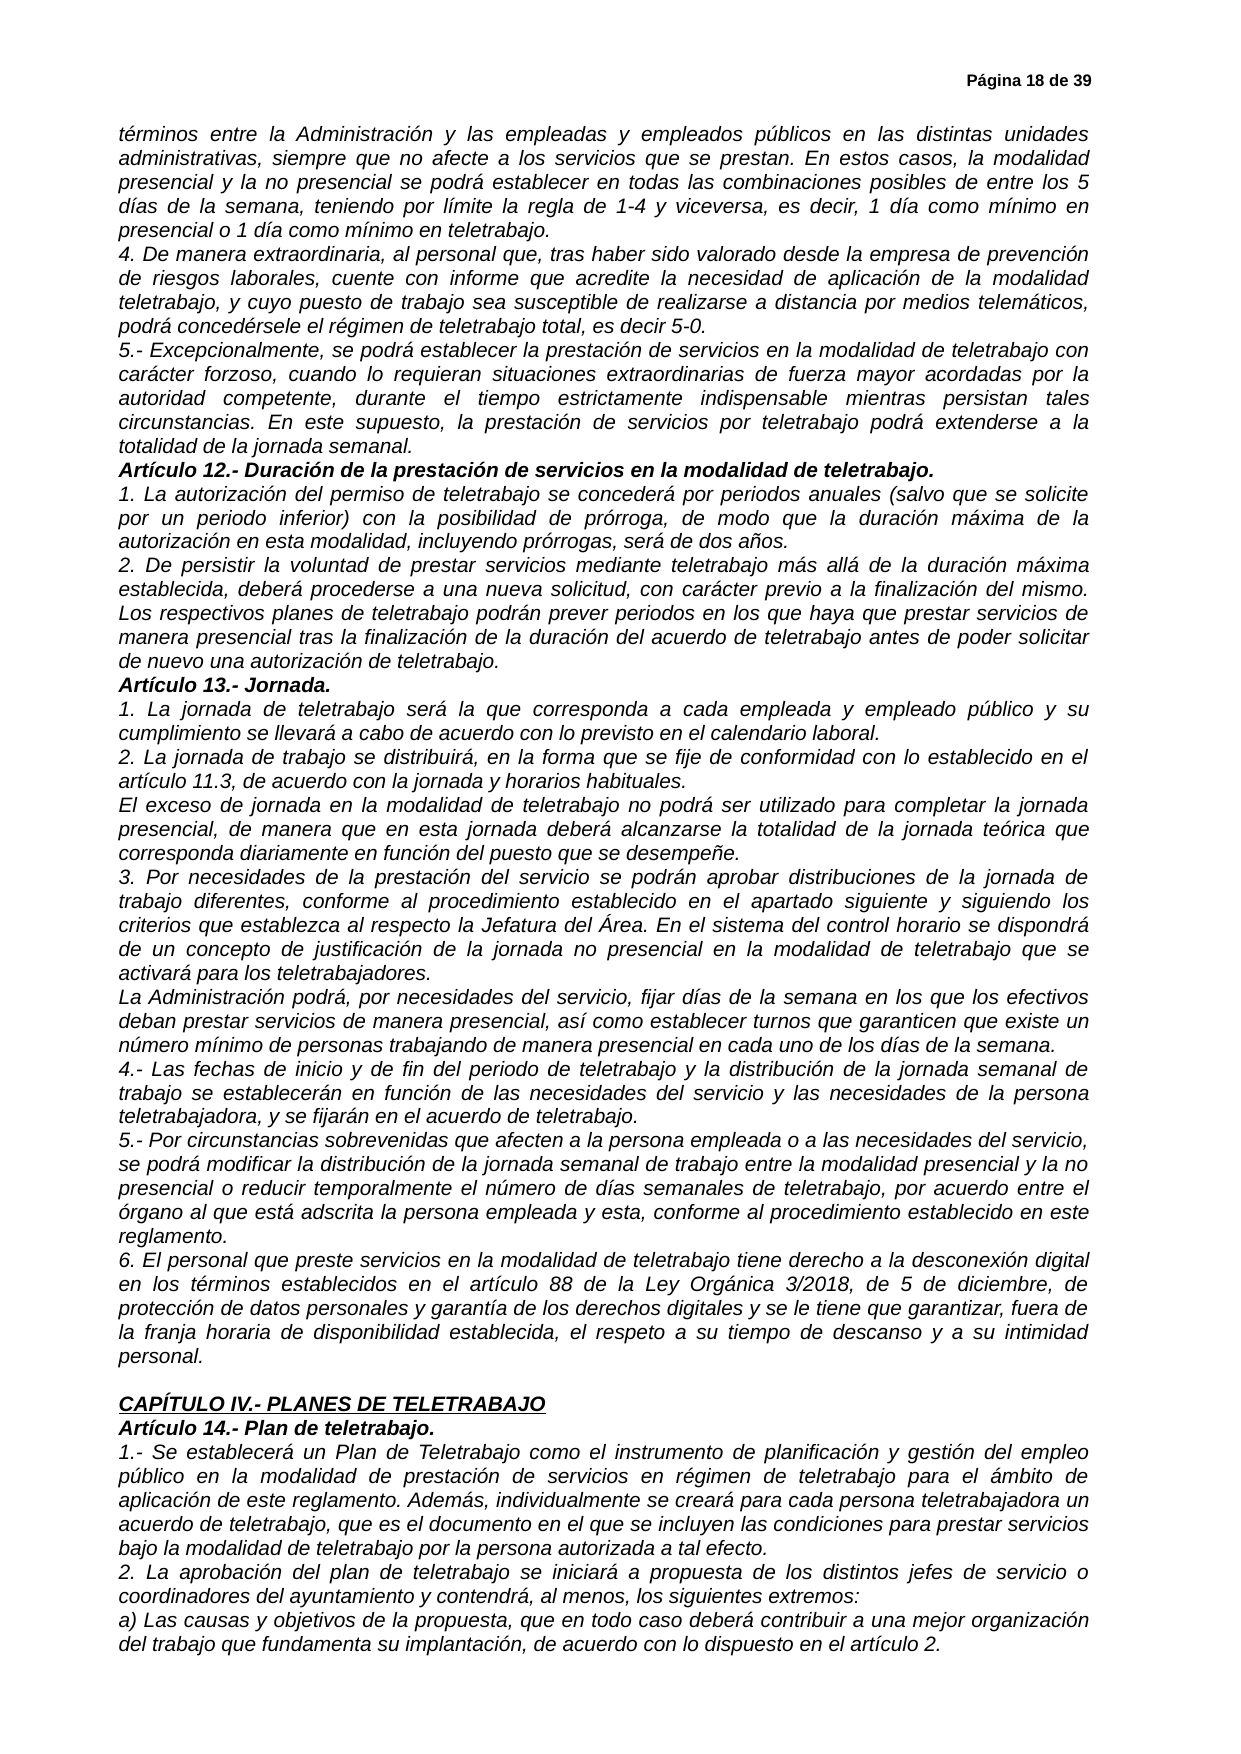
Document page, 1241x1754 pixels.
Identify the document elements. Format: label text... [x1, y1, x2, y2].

text 1.- Se establecerá un Plan de Teletrabajo como el instrumento de planificación y gestión del empleo público en la modalidad de prestación de servicios en régimen de teletrabajo para el ámbito de aplicación de este reglamento. Además, individualmente se creará para cada persona teletrabajadora un acuerdo de teletrabajo, que es el documento en el que se incluyen las condiciones para prestar servicios bajo la modalidad de teletrabajo por la persona autorizada a tal efecto. [118, 1440, 1092, 1559]
text 1. La autorización del permiso de teletrabajo se concederá por periodos anuales (salvo que se solicite por un periodo inferior) con la posibilidad de prórroga, de modo que la duración máxima de la autorización en esta modalidad, incluyendo prórrogas, será de dos años. [118, 481, 1092, 553]
text 5.- Excepcionalmente, se podrá establecer la prestación de servicios en la modalidad de teletrabajo con carácter forzoso, cuando lo requieran situaciones extraordinarias de fuerza mayor acordadas por la autoridad competente, durante el tiempo estrictamente indispensable mientras persistan tales circunstancias. En este supuesto, la prestación de servicios por teletrabajo podrá extenderse a la totalidad de la jornada semanal. [118, 338, 1092, 457]
text 1. La jornada de teletrabajo será la que corresponda a cada empleada y empleado público y su cumplimiento se llevará a cabo de acuerdo con lo previsto en el calendario laboral. [118, 697, 1092, 745]
text 3. Por necesidades de la prestación del servicio se podrán aprobar distribuciones de la jornada de trabajo diferentes, conforme al procedimiento establecido en el apartado siguiente y siguiendo los criterios que establezca al respecto la Jefatura del Área. En el sistema del control horario se dispondrá de un concepto de justificación de la jornada no presencial en la modalidad de teletrabajo que se activará para los teletrabajadores. [118, 865, 1092, 984]
text El exceso de jornada en la modalidad de teletrabajo no podrá ser utilizado para completar la jornada presencial, de manera que en esta jornada deberá alcanzarse la totalidad de la jornada teórica que corresponda diariamente en función del puesto que se desempeñe. [118, 793, 1092, 865]
text 4. De manera extraordinaria, al personal que, tras haber sido valorado desde la empresa de prevención de riesgos laborales, cuente con informe que acredite la necesidad de aplicación de la modalidad teletrabajo, y cuyo puesto de trabajo sea susceptible de realizarse a distancia por medios telemáticos, podrá concedérsele el régimen de teletrabajo total, es decir 5-0. [118, 242, 1092, 338]
text 6. El personal que preste servicios en la modalidad de teletrabajo tiene derecho a la desconexión digital en los términos establecidos en el artículo 88 de la Ley Orgánica 3/2018, de 5 de diciembre, de protección de datos personales y garantía de los derechos digitales y se le tiene que garantizar, fuera de la franja horaria de disponibilidad establecida, el respeto a su tiempo de descanso y a su intimidad personal. [118, 1248, 1092, 1368]
text a) Las causas y objetivos de la propuesta, que en todo caso deberá contribuir a una mejor organización del trabajo que fundamenta su implantación, de acuerdo con lo dispuesto en el artículo 2. [118, 1607, 1092, 1655]
text Artículo 13.- Jornada. [118, 673, 1092, 697]
text 2. La jornada de trabajo se distribuirá, en la forma que se fije de conformidad con lo establecido en el artículo 11.3, de acuerdo con la jornada y horarios habituales. [118, 745, 1092, 793]
text 2. La aprobación del plan de teletrabajo se iniciará a propuesta de los distintos jefes de servicio o coordinadores del ayuntamiento y contendrá, al menos, los siguientes extremos: [118, 1559, 1092, 1607]
text términos entre la Administración y las empleadas y empleados públicos en las distintas unidades administrativas, siempre que no afecte a los servicios que se prestan. En estos casos, la modalidad presencial y la no presencial se podrá establecer en todas las combinaciones posibles de entre los 5 días de la semana, teniendo por límite la regla de 1-4 y viceversa, es decir, 1 día como mínimo en presencial o 1 día como mínimo en teletrabajo. [118, 122, 1092, 242]
text Artículo 12.- Duración de la prestación de servicios en la modalidad de teletrabajo. [118, 457, 1092, 481]
text 4.- Las fechas de inicio y de fin del periodo de teletrabajo y la distribución de la jornada semanal de trabajo se establecerán en función de las necesidades del servicio y las necesidades de la persona teletrabajadora, y se fijarán en el acuerdo de teletrabajo. [118, 1056, 1092, 1128]
text Artículo 14.- Plan de teletrabajo. [118, 1416, 1092, 1440]
text 2. De persistir la voluntad de prestar servicios mediante teletrabajo más allá de la duración máxima establecida, deberá procederse a una nueva solicitud, con carácter previo a la finalización del mismo. Los respectivos planes de teletrabajo podrán prever periodos en los que haya que prestar servicios de manera presencial tras la finalización de la duración del acuerdo de teletrabajo antes de poder solicitar de nuevo una autorización de teletrabajo. [118, 553, 1092, 673]
text La Administración podrá, por necesidades del servicio, fijar días de la semana en los que los efectivos deban prestar servicios de manera presencial, así como establecer turnos que garanticen que existe un número mínimo de personas trabajando de manera presencial en cada uno de los días de la semana. [118, 984, 1092, 1056]
text 5.- Por circunstancias sobrevenidas que afecten a la persona empleada o a las necesidades del servicio, se podrá modificar la distribución de la jornada semanal de trabajo entre la modalidad presencial y la no presencial o reducir temporalmente el número de días semanales de teletrabajo, por acuerdo entre el órgano al que está adscrita la persona empleada y esta, conforme al procedimiento establecido en este reglamento. [118, 1128, 1092, 1248]
text CAPÍTULO IV.- PLANES DE TELETRABAJO [118, 1392, 1092, 1416]
